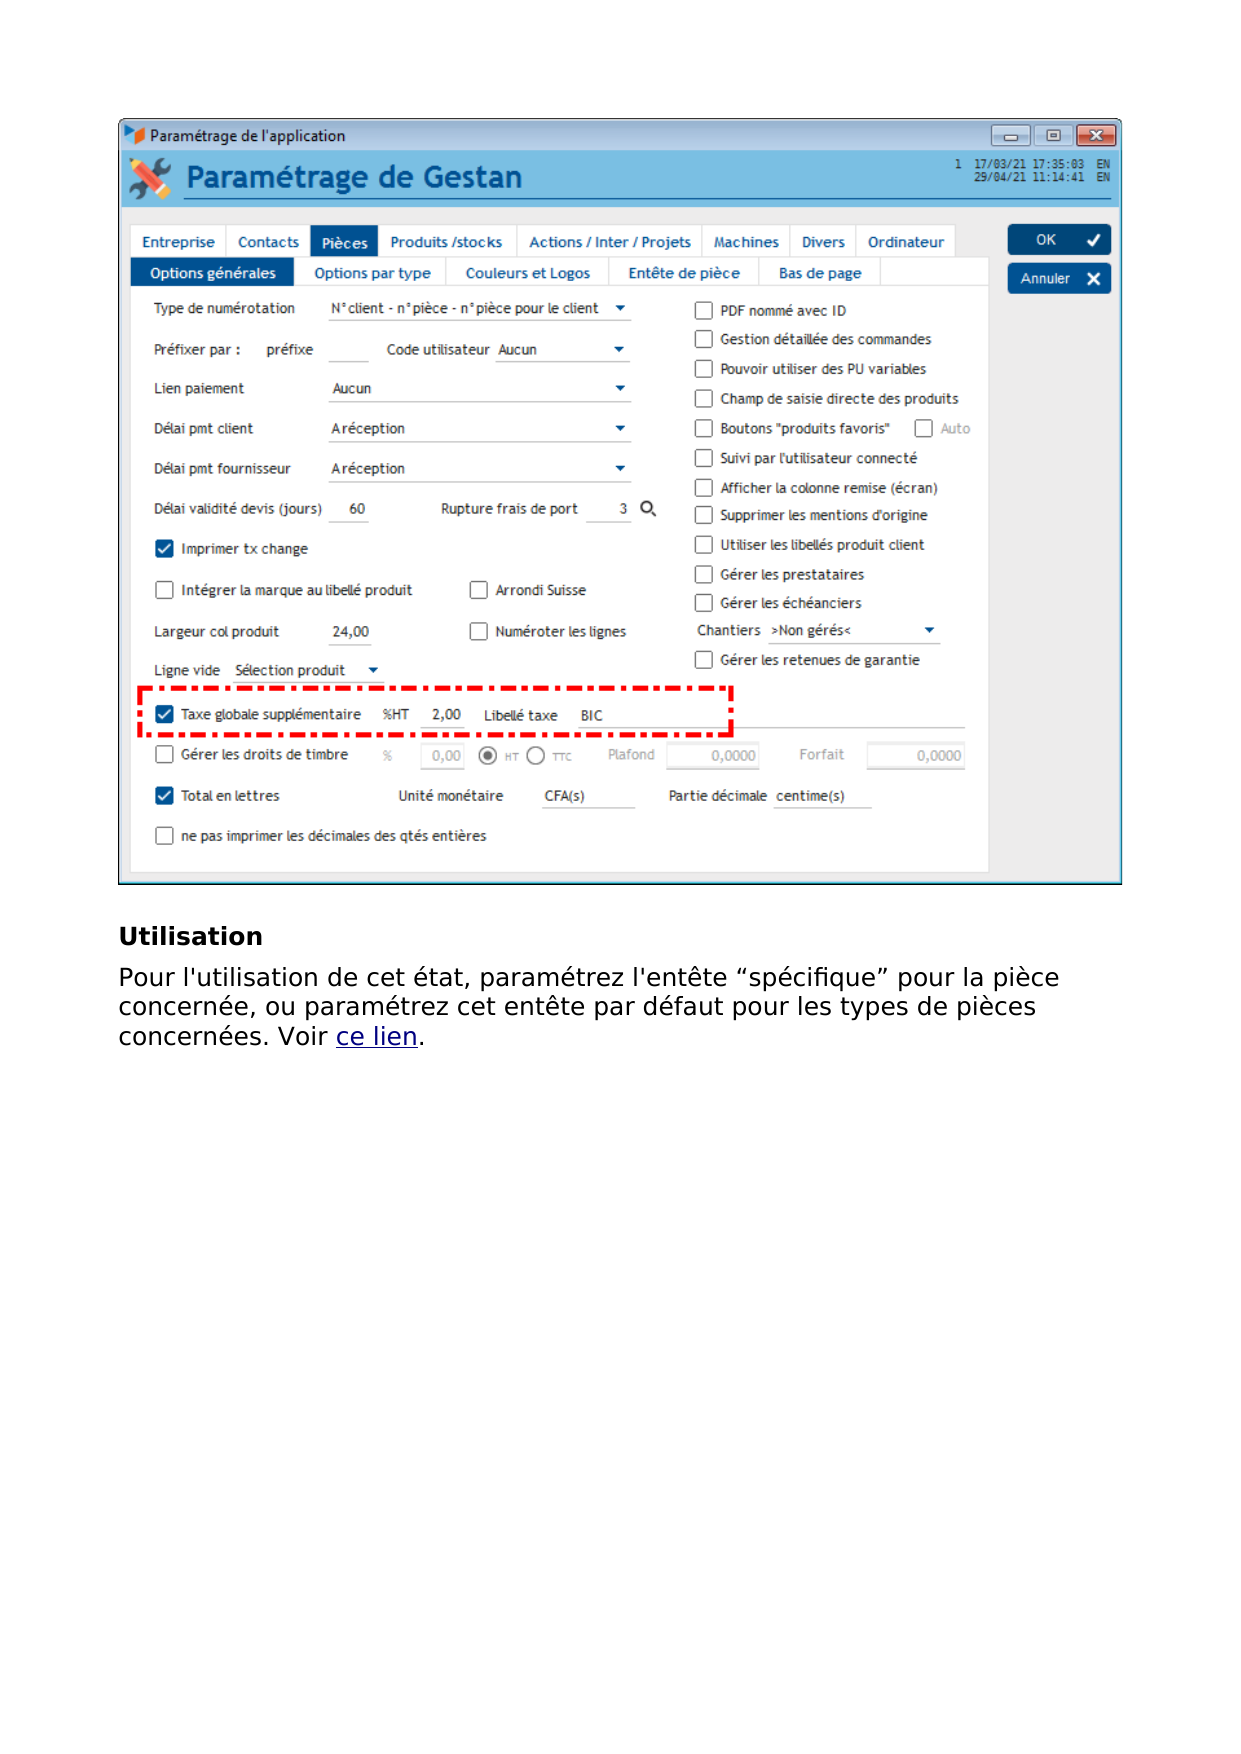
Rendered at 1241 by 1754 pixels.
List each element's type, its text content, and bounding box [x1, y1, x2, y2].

text Pour l'utilisation de cet état, paramétrez l'entête “spécifique” pour la pièce concernée, ou paramétrez cet entête par défaut pour les types de pièces concernées. Voir ce lien. [118, 963, 1122, 1051]
picture [118, 118, 1123, 885]
subtitle Utilisation [118, 922, 1122, 951]
